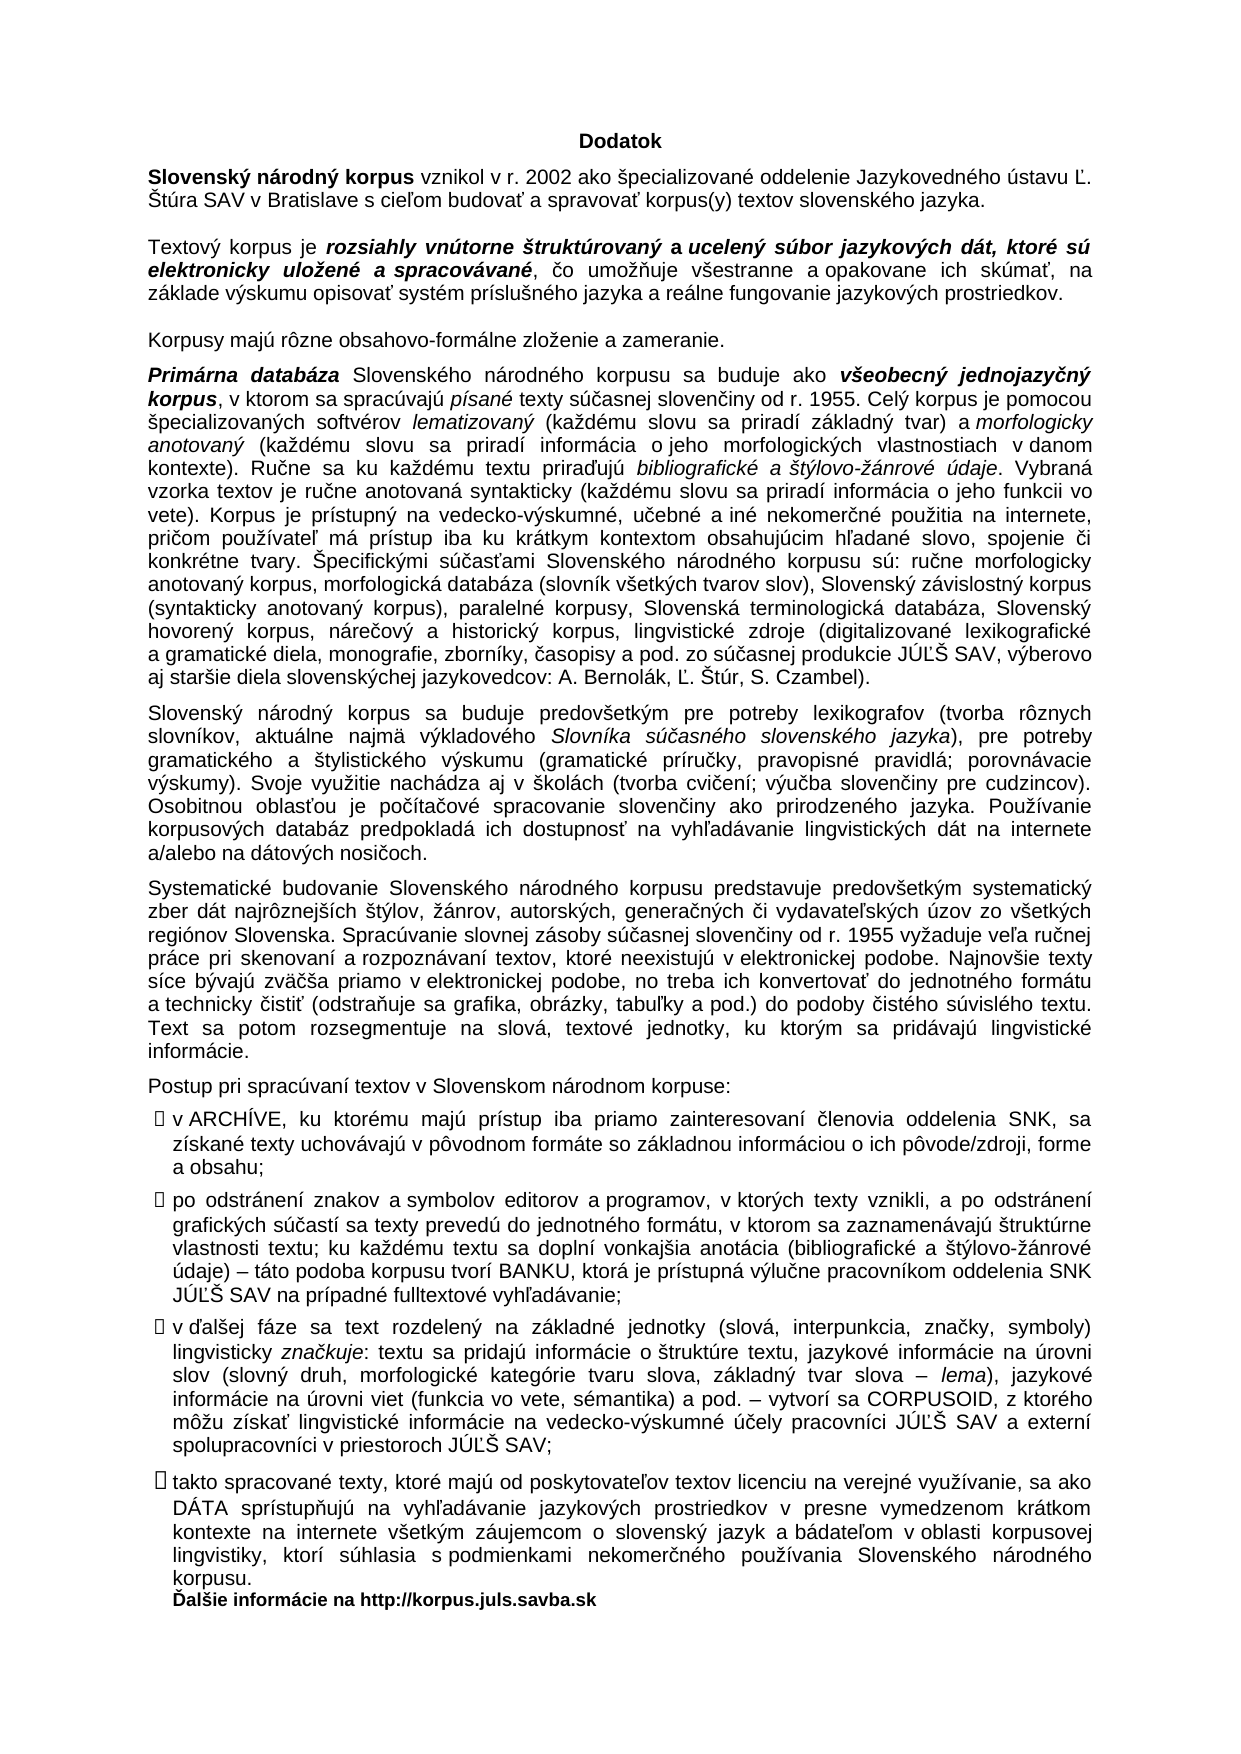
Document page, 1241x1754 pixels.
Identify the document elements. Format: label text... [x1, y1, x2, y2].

list v ARCHÍVE, ku ktorému majú prístup iba priamo zainteresovaní členovia oddelenia SNK, sa získané texty uchovávajú v pôvodnom formáte so základnou informáciou o ich pôvode/zdroji, forme a obsahu; [153, 1104, 1092, 1179]
text Slovenský národný korpus sa buduje predovšetkým pre potreby lexikografov (tvorba rôznych slovníkov, aktuálne najmä výkladového Slovníka súčasného slovenského jazyka), pre potreby gramatického a štylistického výskumu (gramatické príručky, pravopisné pravidlá; porovnávacie výskumy). Svoje využitie nachádza aj v školách (tvorba cvičení; výučba slovenčiny pre cudzincov). Osobitnou oblasťou je počítačové spracovanie slovenčiny ako prirodzeného jazyka. Používanie korpusových databáz predpokladá ich dostupnosť na vyhľadávanie lingvistických dát na internete a/alebo na dátových nosičoch. [148, 702, 1092, 864]
list v ďalšej fáze sa text rozdelený na základné jednotky (slová, interpunkcia, značky, symboly) lingvisticky značkuje: textu sa pridajú informácie o štruktúre textu, jazykové informácie na úrovni slov (slovný druh, morfologické kategórie tvaru slova, základný tvar slova – lema), jazykové informácie na úrovni viet (funkcia vo vete, sémantika) a pod. – vytvorí sa CORPUSOID, z ktorého môžu získať lingvistické informácie na vedecko-výskumné účely pracovníci JÚĽŠ SAV a externí spolupracovníci v priestoroch JÚĽŠ SAV; [153, 1312, 1092, 1457]
text Textový korpus je rozsiahly vnútorne štruktúrovaný a ucelený súbor jazykových dát, ktoré sú elektronicky uložené a spracovávané, čo umožňuje všestranne a opakovane ich skúmať, na základe výskumu opisovať systém príslušného jazyka a reálne fungovanie jazykových prostriedkov. [148, 235, 1092, 305]
text Slovenský národný korpus vznikol v r. 2002 ako špecializované oddelenie Jazykovedného ústavu Ľ. Štúra SAV v Bratislave s cieľom budovať a spravovať korpus(y) textov slovenského jazyka. [148, 166, 1092, 212]
text Dodatok [148, 130, 1092, 153]
text Korpusy majú rôzne obsahovo-formálne zloženie a zameranie. [148, 328, 1092, 351]
text Primárna databáza Slovenského národného korpusu sa buduje ako všeobecný jednojazyčný korpus, v ktorom sa spracúvajú písané texty súčasnej slovenčiny od r. 1955. Celý korpus je pomocou špecializovaných softvérov lematizovaný (každému slovu sa priradí základný tvar) a morfologicky anotovaný (každému slovu sa priradí informácia o jeho morfologických vlastnostiach v danom kontexte). Ručne sa ku každému textu priraďujú bibliografické a štýlovo-žánrové údaje. Vybraná vzorka textov je ručne anotovaná syntakticky (každému slovu sa priradí informácia o jeho funkcii vo vete). Korpus je prístupný na vedecko-výskumné, učebné a iné nekomerčné použitia na internete, pričom používateľ má prístup iba ku krátkym kontextom obsahujúcim hľadané slovo, spojenie či konkrétne tvary. Špecifickými súčasťami Slovenského národného korpusu sú: ručne morfologicky anotovaný korpus, morfologická databáza (slovník všetkých tvarov slov), Slovenský závislostný korpus (syntakticky anotovaný korpus), paralelné korpusy, Slovenská terminologická databáza, Slovenský hovorený korpus, nárečový a historický korpus, lingvistické zdroje (digitalizované lexikografické a gramatické diela, monografie, zborníky, časopisy a pod. zo súčasnej produkcie JÚĽŠ SAV, výberovo aj staršie diela slovenskýchej jazykovedcov: A. Bernolák, Ľ. Štúr, S. Czambel). [148, 364, 1092, 689]
list takto spracované texty, ktoré majú od poskytovateľov textov licenciu na verejné využívanie, sa ako DÁTA sprístupňujú na vyhľadávanie jazykových prostriedkov v presne vymedzenom krátkom kontexte na internete všetkým záujemcom o slovenský jazyk a bádateľom v oblasti korpusovej lingvistiky, ktorí súhlasia s podmienkami nekomerčného používania Slovenského národného korpusu. Ďalšie informácie na http://korpus.juls.savba.sk [153, 1463, 1092, 1611]
text Systematické budovanie Slovenského národného korpusu predstavuje predovšetkým systematický zber dát najrôznejších štýlov, žánrov, autorských, generačných či vydavateľských úzov zo všetkých regiónov Slovenska. Spracúvanie slovnej zásoby súčasnej slovenčiny od r. 1955 vyžaduje veľa ručnej práce pri skenovaní a rozpoznávaní textov, ktoré neexistujú v elektronickej podobe. Najnovšie texty síce bývajú zväčša priamo v elektronickej podobe, no treba ich konvertovať do jednotného formátu a technicky čistiť (odstraňuje sa grafika, obrázky, tabuľky a pod.) do podoby čistého súvislého textu. Text sa potom rozsegmentuje na slová, textové jednotky, ku ktorým sa pridávajú lingvistické informácie. [148, 877, 1092, 1063]
text Postup pri spracúvaní textov v Slovenskom národnom korpuse: [148, 1075, 1092, 1098]
list po odstránení znakov a symbolov editorov a programov, v ktorých texty vznikli, a po odstránení grafických súčastí sa texty prevedú do jednotného formátu, v ktorom sa zaznamenávajú štruktúrne vlastnosti textu; ku každému textu sa doplní vonkajšia anotácia (bibliografické a štýlovo-žánrové údaje) – táto podoba korpusu tvorí BANKU, ktorá je prístupná výlučne pracovníkom oddelenia SNK JÚĽŠ SAV na prípadné fulltextové vyhľadávanie; [153, 1185, 1092, 1306]
